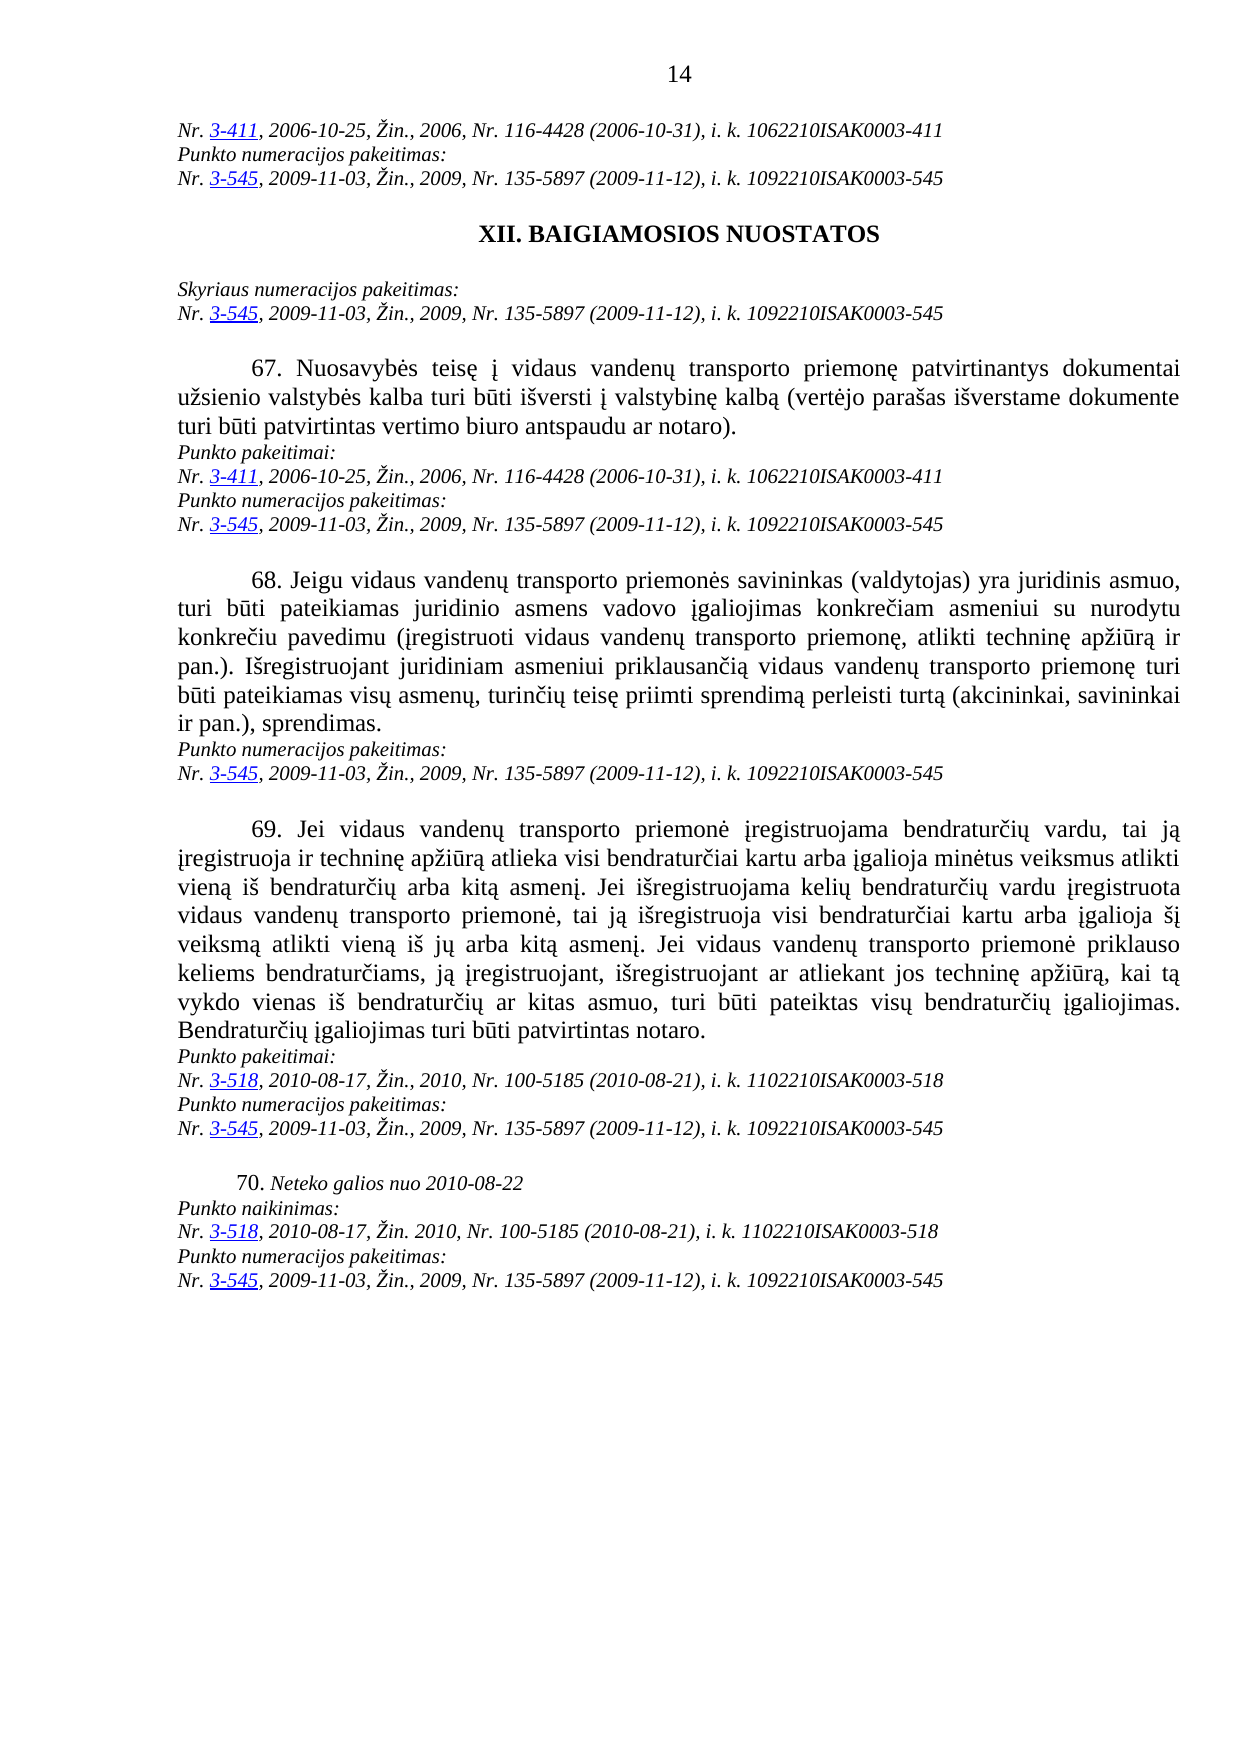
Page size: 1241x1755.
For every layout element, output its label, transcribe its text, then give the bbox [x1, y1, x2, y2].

text Nr. 3-518, 2010-08-17, Žin. 2010, Nr. 100-5185 (2010-08-21), i. k. 1102210ISAK0003-518 [177, 1219, 1181, 1243]
text Punkto numeracijos pakeitimas: [177, 488, 1181, 512]
text Punkto numeracijos pakeitimas: [177, 142, 1181, 166]
text Punkto pakeitimai: [177, 1044, 1181, 1068]
text Nr. 3-545, 2009-11-03, Žin., 2009, Nr. 135-5897 (2009-11-12), i. k. 1092210ISAK0003-545 [177, 512, 1181, 536]
text Nr. 3-411, 2006-10-25, Žin., 2006, Nr. 116-4428 (2006-10-31), i. k. 1062210ISAK0003-411 [177, 464, 1181, 488]
text Nr. 3-411, 2006-10-25, Žin., 2006, Nr. 116-4428 (2006-10-31), i. k. 1062210ISAK0003-411 [177, 118, 1181, 142]
text 67. Nuosavybės teisę į vidaus vandenų transporto priemonę patvirtinantys dokumentai užsienio valstybės kalba turi būti išversti į valstybinę kalbą (vertėjo parašas išverstame dokumente turi būti patvirtintas vertimo biuro antspaudu ar notaro). [177, 353, 1181, 440]
text 70. Neteko galios nuo 2010-08-22 [177, 1169, 1181, 1195]
text Punkto numeracijos pakeitimas: [177, 1243, 1181, 1268]
text Skyriaus numeracijos pakeitimas: [177, 277, 1181, 301]
text Nr. 3-545, 2009-11-03, Žin., 2009, Nr. 135-5897 (2009-11-12), i. k. 1092210ISAK0003-545 [177, 166, 1181, 190]
text 69. Jei vidaus vandenų transporto priemonė įregistruojama bendraturčių vardu, tai ją įregistruoja ir techninę apžiūrą atlieka visi bendraturčiai kartu arba įgalioja minėtus veiksmus atlikti vieną iš bendraturčių arba kitą asmenį. Jei išregistruojama kelių bendraturčių vardu įregistruota vidaus vandenų transporto priemonė, tai ją išregistruoja visi bendraturčiai kartu arba įgalioja šį veiksmą atlikti vieną iš jų arba kitą asmenį. Jei vidaus vandenų transporto priemonė priklauso keliems bendraturčiams, ją įregistruojant, išregistruojant ar atliekant jos techninę apžiūrą, kai tą vykdo vienas iš bendraturčių ar kitas asmuo, turi būti pateiktas visų bendraturčių įgaliojimas. Bendraturčių įgaliojimas turi būti patvirtintas notaro. [177, 814, 1181, 1044]
text Nr. 3-518, 2010-08-17, Žin., 2010, Nr. 100-5185 (2010-08-21), i. k. 1102210ISAK0003-518 [177, 1068, 1181, 1092]
text Punkto pakeitimai: [177, 440, 1181, 464]
text Punkto naikinimas: [177, 1195, 1181, 1219]
text XII. BAIGIAMOSIOS NUOSTATOS [177, 219, 1181, 248]
text Punkto numeracijos pakeitimas: [177, 737, 1181, 761]
text Punkto numeracijos pakeitimas: [177, 1092, 1181, 1116]
text Nr. 3-545, 2009-11-03, Žin., 2009, Nr. 135-5897 (2009-11-12), i. k. 1092210ISAK0003-545 [177, 1116, 1181, 1140]
text 68. Jeigu vidaus vandenų transporto priemonės savininkas (valdytojas) yra juridinis asmuo, turi būti pateikiamas juridinio asmens vadovo įgaliojimas konkrečiam asmeniui su nurodytu konkrečiu pavedimu (įregistruoti vidaus vandenų transporto priemonę, atlikti techninę apžiūrą ir pan.). Išregistruojant juridiniam asmeniui priklausančią vidaus vandenų transporto priemonę turi būti pateikiamas visų asmenų, turinčių teisę priimti sprendimą perleisti turtą (akcininkai, savininkai ir pan.), sprendimas. [177, 565, 1181, 737]
text Nr. 3-545, 2009-11-03, Žin., 2009, Nr. 135-5897 (2009-11-12), i. k. 1092210ISAK0003-545 [177, 301, 1181, 325]
text Nr. 3-545, 2009-11-03, Žin., 2009, Nr. 135-5897 (2009-11-12), i. k. 1092210ISAK0003-545 [177, 761, 1181, 785]
text Nr. 3-545, 2009-11-03, Žin., 2009, Nr. 135-5897 (2009-11-12), i. k. 1092210ISAK0003-545 [177, 1268, 1181, 1292]
